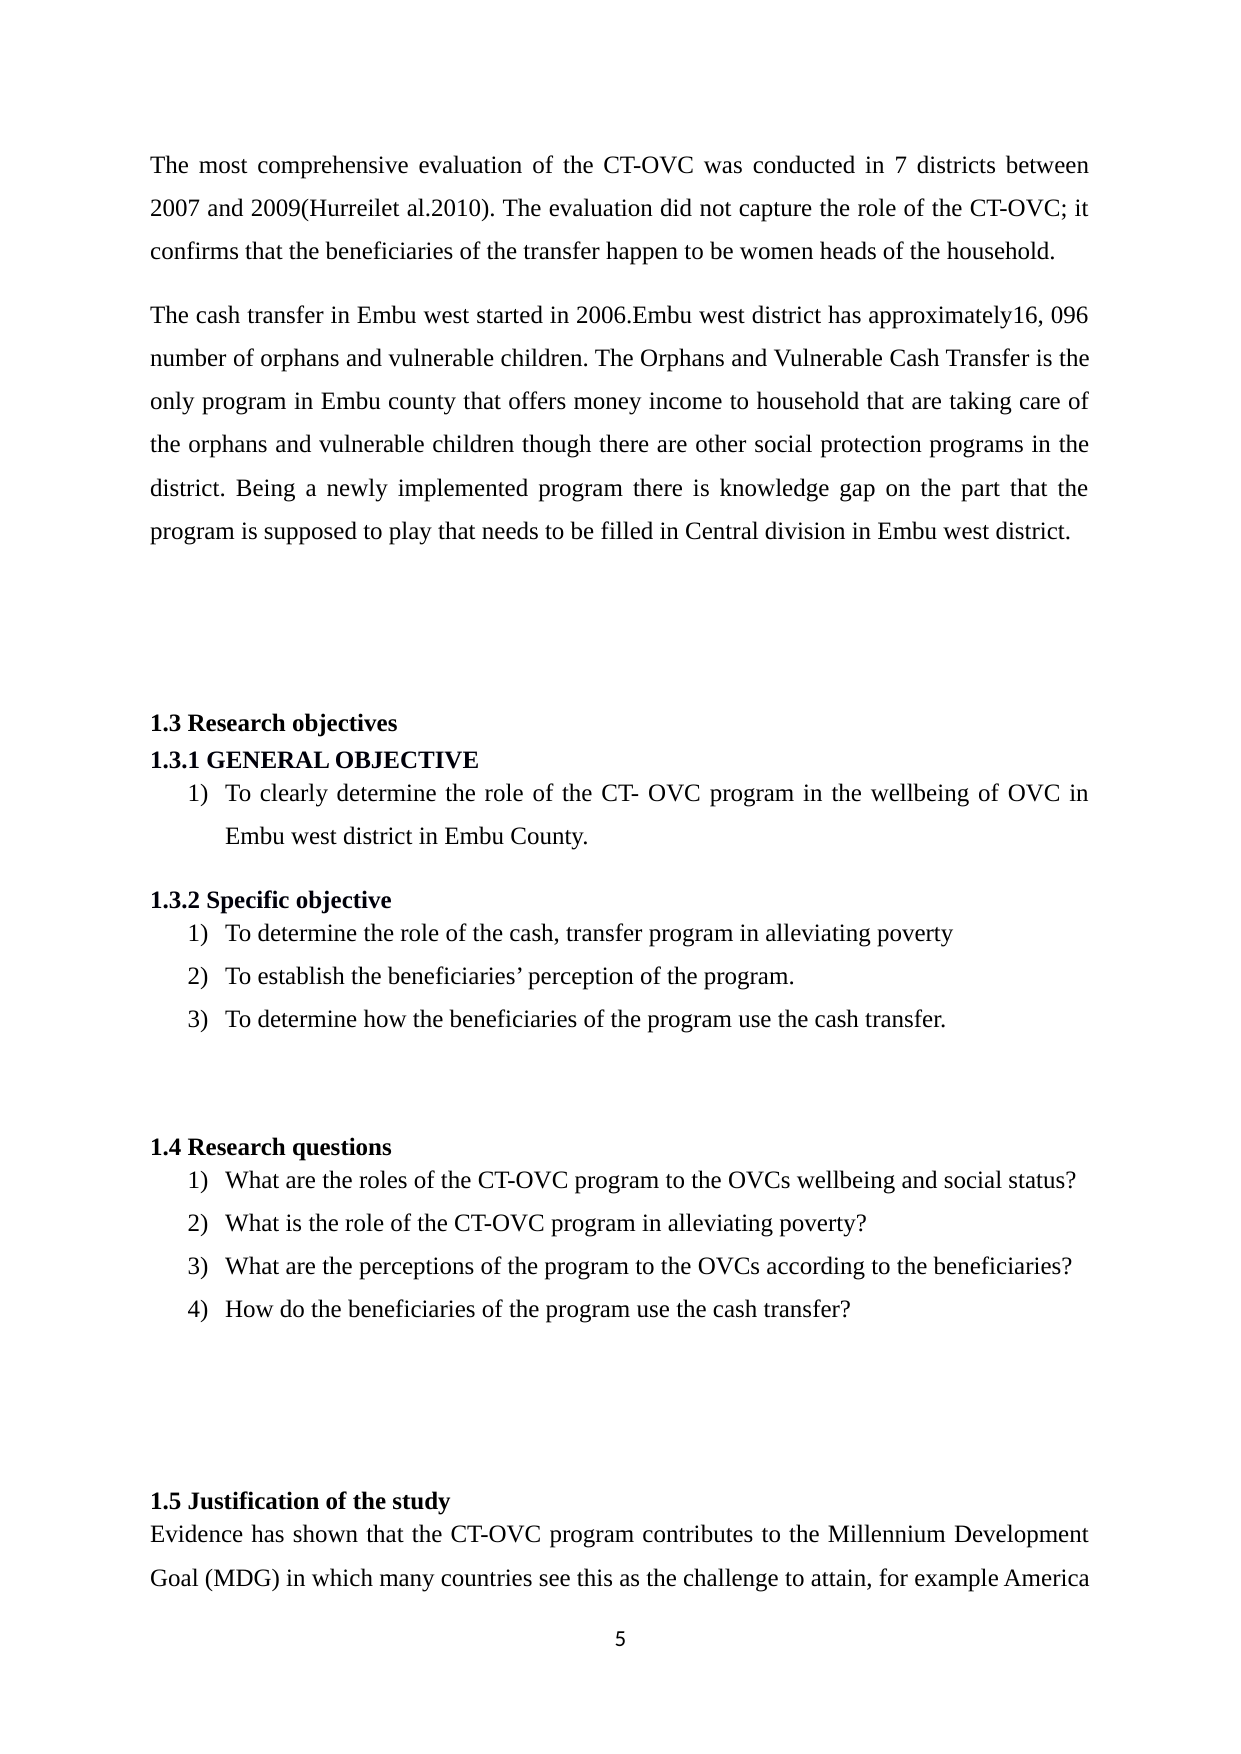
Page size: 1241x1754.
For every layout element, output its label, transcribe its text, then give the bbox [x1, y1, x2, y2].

list To determine how the beneficiaries of the program use the cash transfer. [187, 1004, 1090, 1033]
list How do the beneficiaries of the program use the cash transfer? [187, 1294, 1090, 1323]
subtitle 1.4 Research questions [150, 1132, 1090, 1161]
list To clearly determine the role of the CT- OVC program in the wellbeing of OVC in Embu west district in Embu County. [187, 778, 1090, 850]
list To establish the beneficiaries’ perception of the program. [187, 961, 1090, 990]
text The cash transfer in Embu west started in 2006.Embu west district has approximately16, 096 number of orphans and vulnerable children. The Orphans and Vulnerable Cash Transfer is the only program in Embu county that offers money income to household that are taking care of the orphans and vulnerable children though there are other social protection programs in the district. Being a newly implemented program there is knowledge gap on the part that the program is supposed to play that needs to be filled in Central division in Embu west district. [150, 300, 1090, 544]
list What are the perceptions of the program to the OVCs according to the beneficiaries? [187, 1251, 1090, 1280]
text Evidence has shown that the CT-OVC program contributes to the Millennium Development Goal (MDG) in which many countries see this as the challenge to attain, for example America [150, 1519, 1090, 1591]
subtitle 1.5 Justification of the study [150, 1486, 1090, 1515]
subtitle 1.3 Research objectives [150, 708, 1090, 736]
list What is the role of the CT-OVC program in alleviating poverty? [187, 1208, 1090, 1237]
subtitle 1.3.1 GENERAL OBJECTIVE [150, 745, 1090, 774]
list To determine the role of the cash, transfer program in alleviating poverty [187, 918, 1090, 947]
text The most comprehensive evaluation of the CT-OVC was conducted in 7 districts between 2007 and 2009(Hurreilet al.2010). The evaluation did not capture the role of the CT-OVC; it confirms that the beneficiaries of the transfer happen to be women heads of the household. [150, 150, 1090, 265]
subtitle 1.3.2 Specific objective [150, 885, 1090, 914]
list What are the roles of the CT-OVC program to the OVCs wellbeing and social status? [187, 1165, 1090, 1194]
